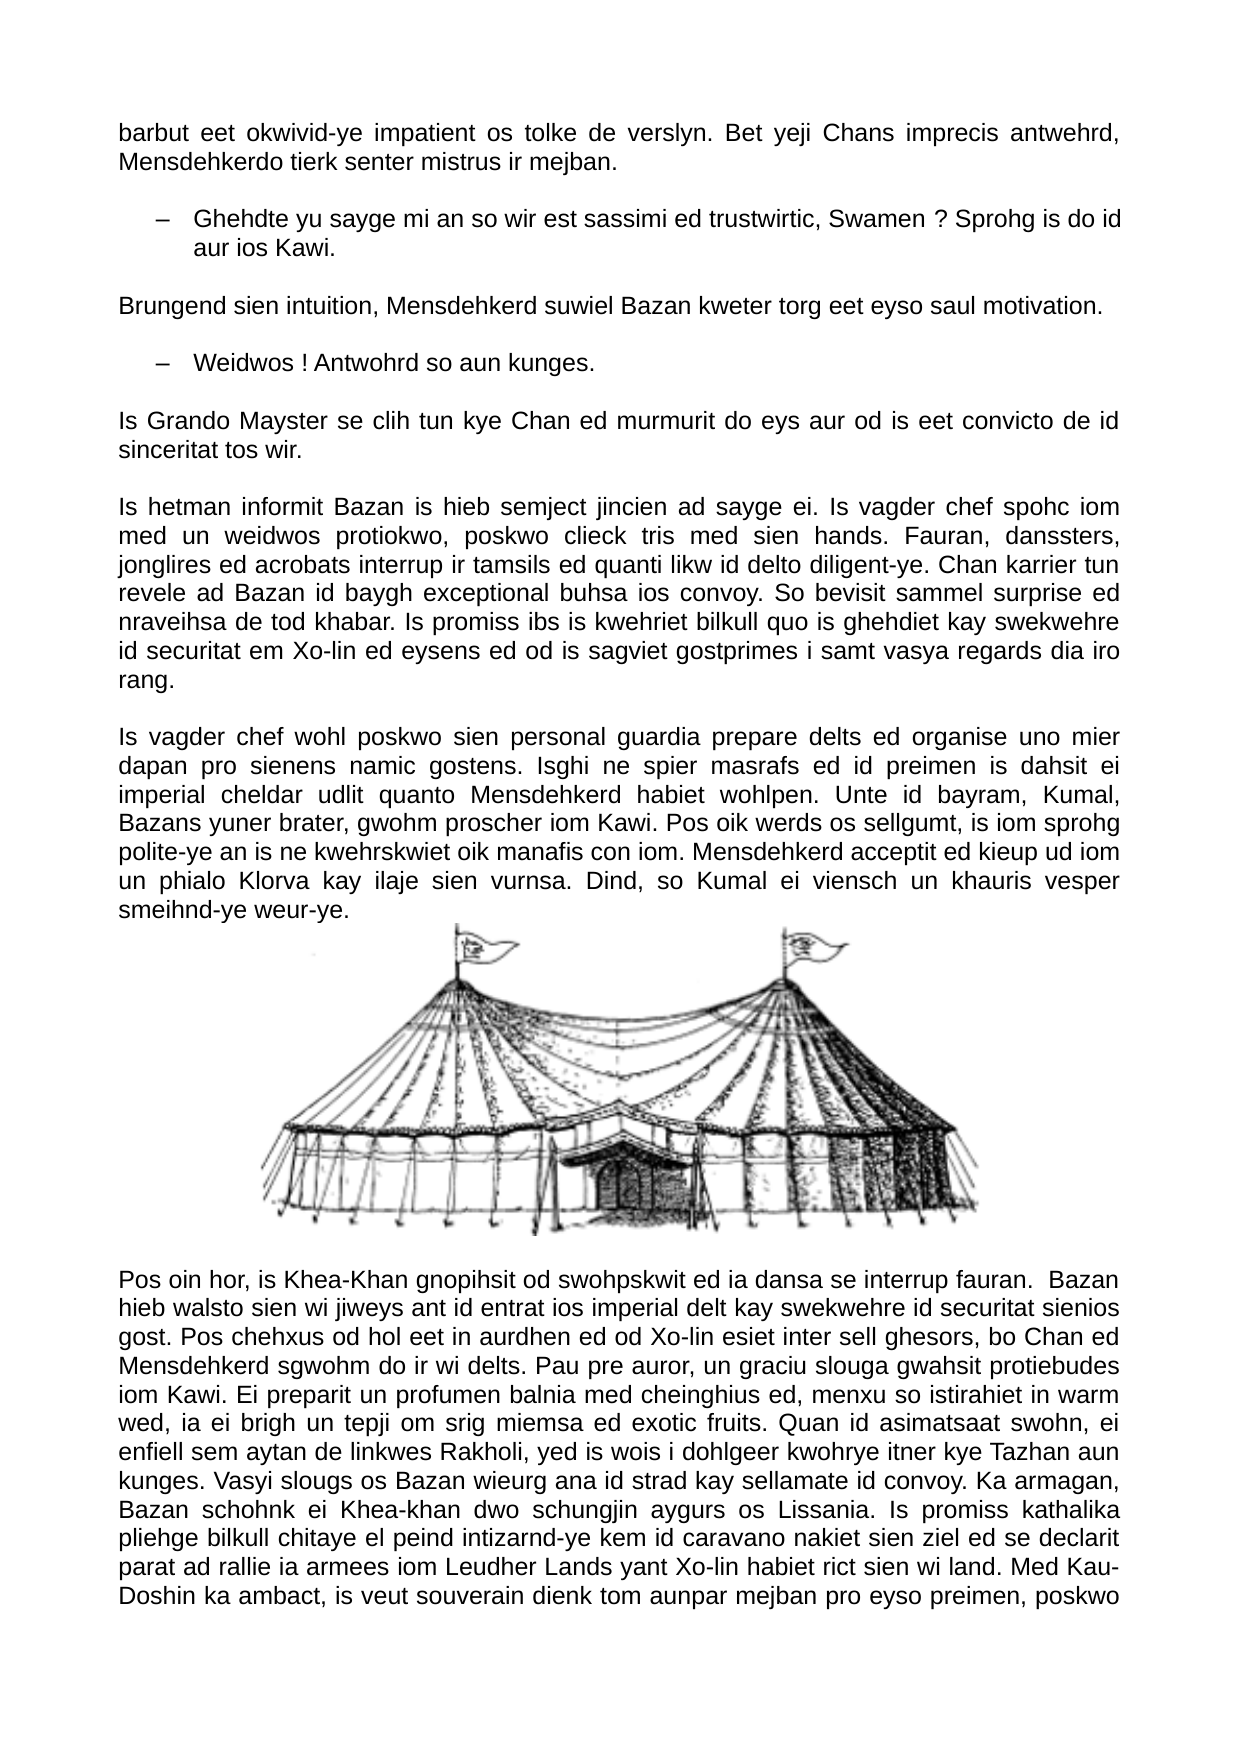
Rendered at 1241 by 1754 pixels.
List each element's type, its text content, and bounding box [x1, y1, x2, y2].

text Is Grando Mayster se clih tun kye Chan ed murmurit do eys aur od is eet convicto de id sinceritat tos wir. [118, 406, 1122, 463]
text Is hetman informit Bazan is hieb semject jincien ad sayge ei. Is vagder chef spohc iom med un weidwos protiokwo, poskwo clieck tris med sien hands. Fauran, danssters, jonglires ed acrobats interrup ir tamsils ed quanti likw id delto diligent-ye. Chan karrier tun revele ad Bazan id baygh exceptional buhsa ios convoy. So bevisit sammel surprise ed nraveihsa de tod khabar. Is promiss ibs is kwehriet bilkull quo is ghehdiet kay swekwehre id securitat em Xo-lin ed eysens ed od is sagviet gostprimes i samt vasya regards dia iro rang. [118, 492, 1122, 693]
picture [218, 923, 1023, 1236]
text Is vagder chef wohl poskwo sien personal guardia prepare delts ed organise uno mier dapan pro sienens namic gostens. Isghi ne spier masrafs ed id preimen is dahsit ei imperial cheldar udlit quanto Mensdehkerd habiet wohlpen. Unte id bayram, Kumal, Bazans yuner brater, gwohm proscher iom Kawi. Pos oik werds os sellgumt, is iom sprohg polite-ye an is ne kwehrskwiet oik manafis con iom. Mensdehkerd acceptit ed kieup ud iom un phialo Klorva kay ilaje sien vurnsa. Dind, so Kumal ei viensch un khauris vesper smeihnd-ye weur-ye. [118, 722, 1122, 923]
list Weidwos ! Antwohrd so aun kunges. [156, 348, 1122, 377]
text Pos oin hor, is Khea-Khan gnopihsit od swohpskwit ed ia dansa se interrup fauran. Bazan hieb walsto sien wi jiweys ant id entrat ios imperial delt kay swekwehre id securitat sienios gost. Pos chehxus od hol eet in aurdhen ed od Xo-lin esiet inter sell ghesors, bo Chan ed Mensdehkerd sgwohm do ir wi delts. Pau pre auror, un graciu slouga gwahsit protiebudes iom Kawi. Ei preparit un profumen balnia med cheinghius ed, menxu so istirahiet in warm wed, ia ei brigh un tepji om srig miemsa ed exotic fruits. Quan id asimatsaat swohn, ei enfiell sem aytan de linkwes Rakholi, yed is wois i dohlgeer kwohrye itner kye Tazhan aun kunges. Vasyi slougs os Bazan wieurg ana id strad kay sellamate id convoy. Ka armagan, Bazan schohnk ei Khea-khan dwo schungjin aygurs os Lissania. Is promiss kathalika pliehge bilkull chitaye el peind intizarnd-ye kem id caravano nakiet sien ziel ed se declarit parat ad rallie ia armees iom Leudher Lands yant Xo-lin habiet rict sien wi land. Med Kau-Doshin ka ambact, is veut souverain dienk tom aunpar mejban pro eyso preimen, poskwo [118, 1264, 1122, 1609]
list Ghehdte yu sayge mi an so wir est sassimi ed trustwirtic, Swamen ? Sprohg is do id aur ios Kawi. [156, 204, 1122, 262]
text Brungend sien intuition, Mensdehkerd suwiel Bazan kweter torg eet eyso saul motivation. [118, 291, 1122, 319]
text barbut eet okwivid-ye impatient os tolke de verslyn. Bet yeji Chans imprecis antwehrd, Mensdehkerdo tierk senter mistrus ir mejban. [118, 118, 1122, 176]
